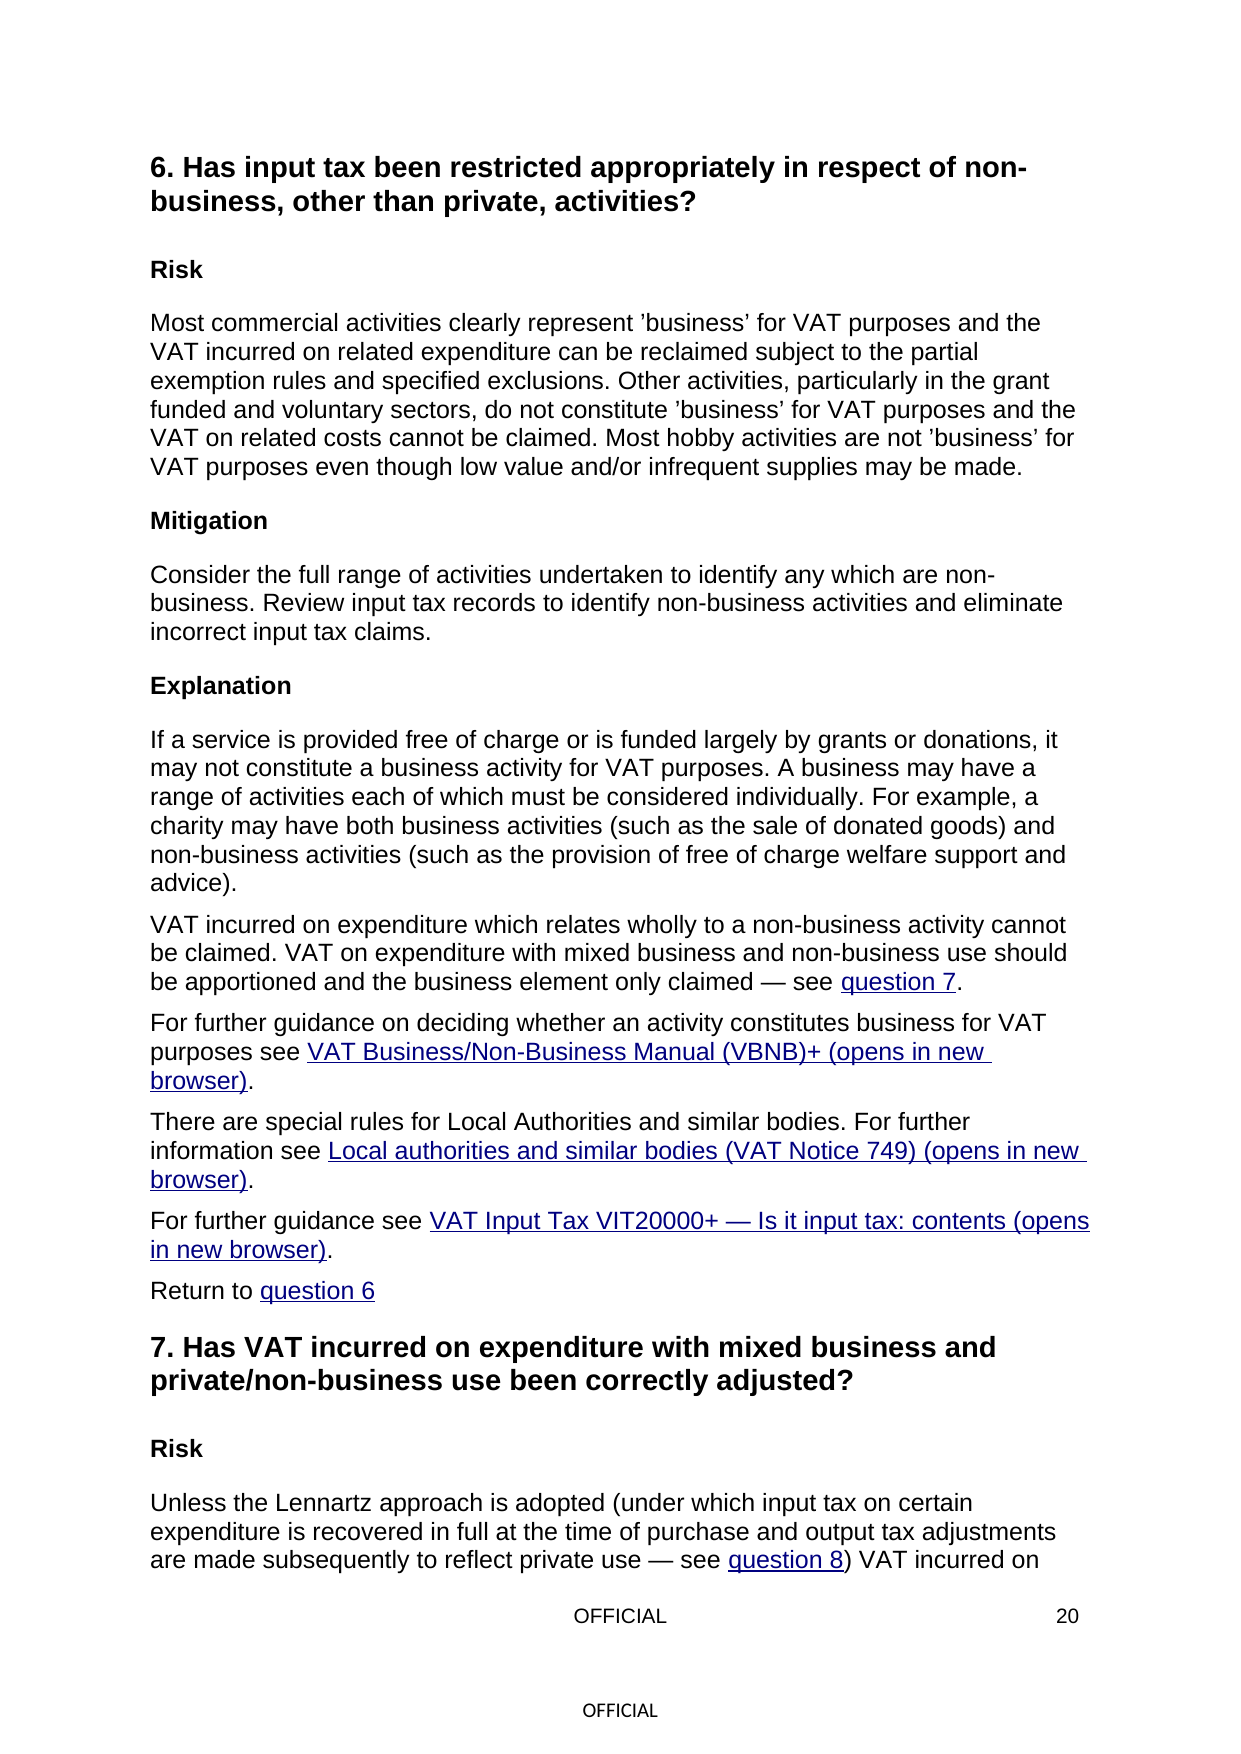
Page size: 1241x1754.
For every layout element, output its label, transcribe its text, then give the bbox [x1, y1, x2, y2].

subtitle Risk [150, 254, 1090, 283]
text Most commercial activities clearly represent ’business’ for VAT purposes and the VAT incurred on related expenditure can be reclaimed subject to the partial exemption rules and specified exclusions. Other activities, particularly in the grant funded and voluntary sectors, do not constitute ’business’ for VAT purposes and the VAT on related costs cannot be claimed. Most hobby activities are not ’business’ for VAT purposes even though low value and/or infrequent supplies may be made. [150, 308, 1090, 481]
text Unless the Lennartz approach is adopted (under which input tax on certain expenditure is recovered in full at the time of purchase and output tax adjustments are made subsequently to reflect private use — see question 8) VAT incurred on [150, 1488, 1090, 1574]
text If a service is provided free of charge or is funded largely by grants or donations, it may not constitute a business activity for VAT purposes. A business may have a range of activities each of which must be considered individually. For example, a charity may have both business activities (such as the sale of donated goods) and non-business activities (such as the provision of free of charge welfare support and advice). [150, 724, 1090, 897]
text For further guidance on deciding whether an activity constitutes business for VAT purposes see VAT Business/Non-Business Manual (VBNB)+ (opens in new browser). [150, 1008, 1090, 1094]
subtitle 7. Has VAT incurred on expenditure with mixed business and private/non-business use been correctly adjusted? [150, 1329, 1090, 1397]
text Return to question 6 [150, 1276, 1090, 1304]
text Consider the full range of activities undertaken to identify any which are non-business. Review input tax records to identify non-business activities and eliminate incorrect input tax claims. [150, 559, 1090, 646]
text VAT incurred on expenditure which relates wholly to a non-business activity cannot be claimed. VAT on expenditure with mixed business and non-business use should be apportioned and the business element only claimed — see question 7. [150, 909, 1090, 996]
subtitle Mitigation [150, 506, 1090, 534]
text There are special rules for Local Authorities and similar bodies. For further information see Local authorities and similar bodies (VAT Notice 749) (opens in new browser). [150, 1107, 1090, 1193]
text For further guidance see VAT Input Tax VIT20000+ — Is it input tax: contents (opens in new browser). [150, 1206, 1090, 1263]
subtitle 6. Has input tax been restricted appropriately in respect of non-business, other than private, activities? [150, 150, 1090, 217]
subtitle Explanation [150, 671, 1090, 699]
subtitle Risk [150, 1434, 1090, 1463]
